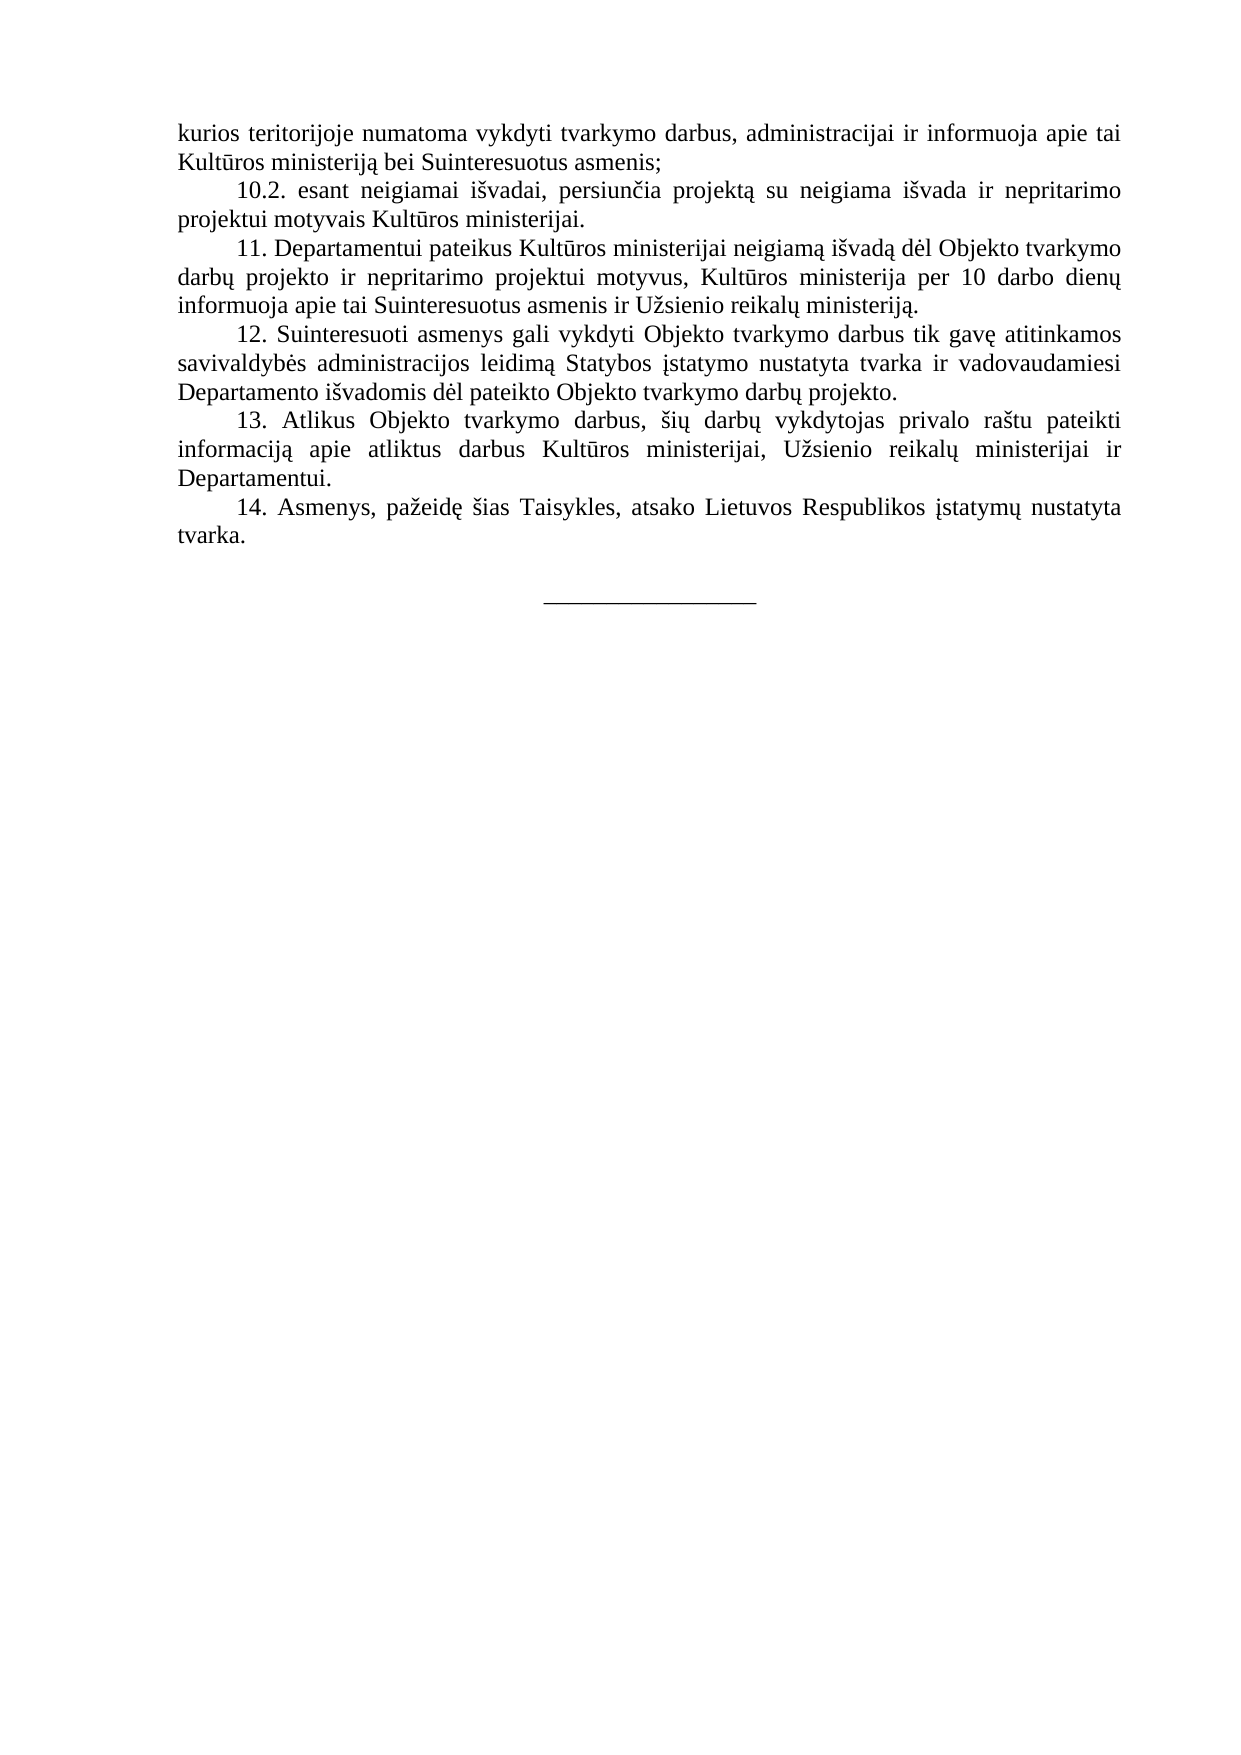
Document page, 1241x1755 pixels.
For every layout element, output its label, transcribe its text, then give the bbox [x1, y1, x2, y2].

text 12. Suinteresuoti asmenys gali vykdyti Objekto tvarkymo darbus tik gavę atitinkamos savivaldybės administracijos leidimą Statybos įstatymo nustatyta tvarka ir vadovaudamiesi Departamento išvadomis dėl pateikto Objekto tvarkymo darbų projekto. [177, 319, 1122, 406]
text _________________ [177, 578, 1122, 607]
text 14. Asmenys, pažeidę šias Taisykles, atsako Lietuvos Respublikos įstatymų nustatyta tvarka. [177, 492, 1122, 549]
text 10.2. esant neigiamai išvadai, persiunčia projektą su neigiama išvada ir nepritarimo projektui motyvais Kultūros ministerijai. [177, 176, 1122, 233]
text 11. Departamentui pateikus Kultūros ministerijai neigiamą išvadą dėl Objekto tvarkymo darbų projekto ir nepritarimo projektui motyvus, Kultūros ministerija per 10 darbo dienų informuoja apie tai Suinteresuotus asmenis ir Užsienio reikalų ministeriją. [177, 233, 1122, 319]
text kurios teritorijoje numatoma vykdyti tvarkymo darbus, administracijai ir informuoja apie tai Kultūros ministeriją bei Suinteresuotus asmenis; [177, 118, 1122, 176]
text 13. Atlikus Objekto tvarkymo darbus, šių darbų vykdytojas privalo raštu pateikti informaciją apie atliktus darbus Kultūros ministerijai, Užsienio reikalų ministerijai ir Departamentui. [177, 406, 1122, 492]
